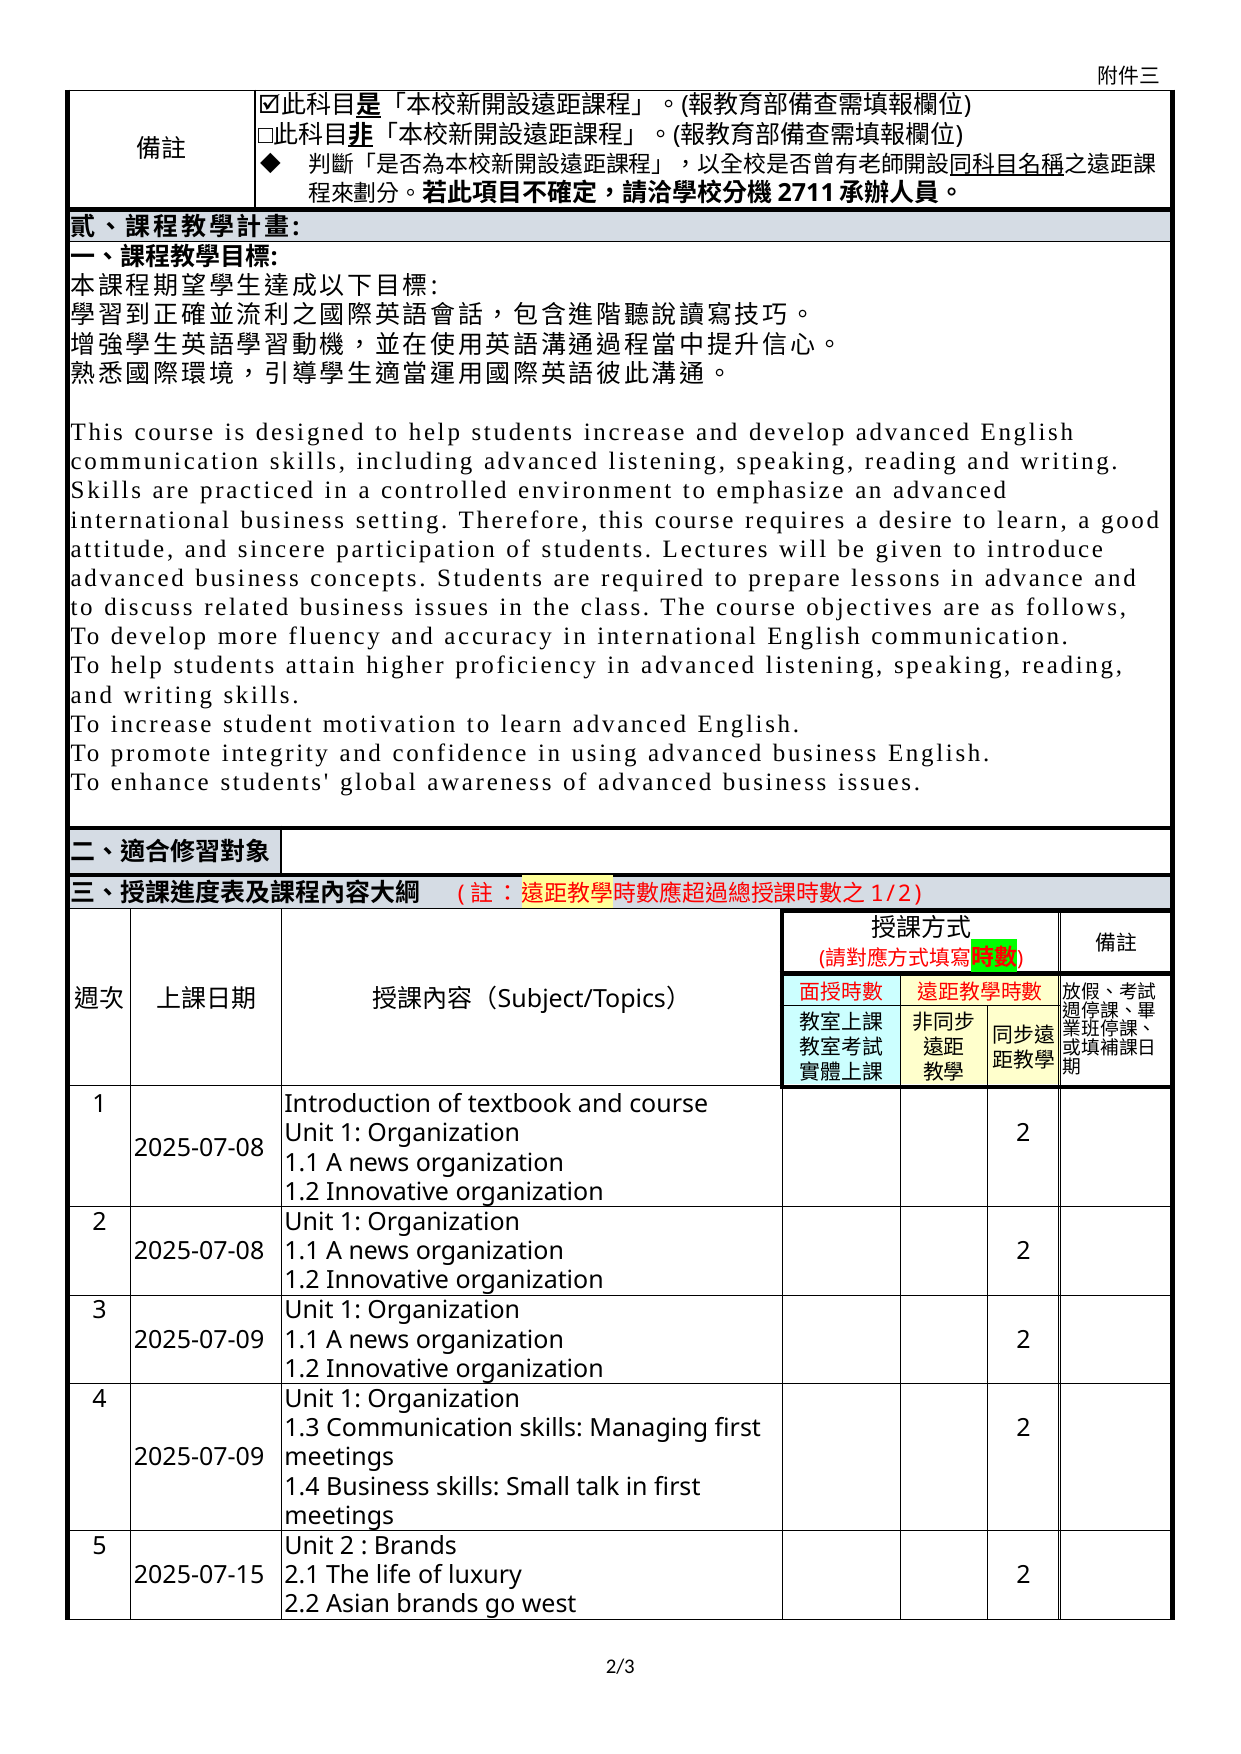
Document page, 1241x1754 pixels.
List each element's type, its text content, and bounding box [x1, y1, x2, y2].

table_cell [282, 830, 1170, 873]
table_cell 2025-07-08 [131, 1207, 281, 1294]
table_cell 2 [988, 1207, 1058, 1294]
table_cell [783, 1207, 900, 1294]
table_cell 遠距教學時數 [901, 976, 1058, 1005]
table_cell 2 [988, 1296, 1058, 1383]
table_cell [1061, 1089, 1170, 1206]
table_cell 3 [70, 1296, 130, 1383]
table_cell 週次 [70, 909, 130, 1084]
table_cell 2 [70, 1207, 130, 1294]
table_cell [901, 1296, 987, 1383]
table_cell [901, 1207, 987, 1294]
table_cell [783, 1089, 900, 1206]
table_cell 備註 [70, 91, 254, 207]
table_cell [1061, 1207, 1170, 1294]
table_cell [901, 1531, 987, 1618]
table_cell 一、課程教學目標: 本課程期望學生達成以下目標: 學習到正確並流利之國際英語會話，包含進階聽說讀寫技巧。 增強學生英語學習動機，並在使用英語溝通過程當中提升信心。 熟悉國際環境，引導學生適當運用國際英語彼此溝通。 This course is designed to help students increase and develop advanced English communication skills, including advanced listening, speaking, reading and writing. Skills are practiced in a controlled environment to emphasize an advanced international business setting. Therefore, this course requires a desire to learn, a good attitude, and sincere participation of students. Lectures will be given to introduce advanced business concepts. Students are required to prepare lessons in advance and to discuss related business issues in the class. The course objectives are as follows, To develop more fluency and accuracy in international English communication. To help students attain higher proficiency in advanced listening, speaking, reading, and writing skills. To increase student motivation to learn advanced English. To promote integrity and confidence in using advanced business English. To enhance students' global awareness of advanced business issues. [70, 242, 1170, 826]
table_cell [783, 1384, 900, 1530]
table_cell Unit 1: Organization 1.3 Communication skills: Managing first meetings 1.4 Business skills: Small talk in first meetings [282, 1384, 782, 1530]
table_cell 上課日期 [131, 909, 281, 1084]
table_cell 2025-07-08 [131, 1086, 281, 1206]
table_cell 非同步遠距 教學 [901, 1006, 987, 1084]
table_cell 面授時數 [784, 976, 900, 1005]
table_cell 2025-07-15 [131, 1531, 281, 1618]
table_cell Unit 2 : Brands 2.1 The life of luxury 2.2 Asian brands go west [282, 1531, 782, 1618]
table_cell 2025-07-09 [131, 1384, 281, 1530]
table_cell 備註 [1061, 913, 1170, 971]
table_cell 二、適合修習對象 [70, 830, 280, 873]
table_cell 5 [70, 1531, 130, 1618]
table_cell [783, 1296, 900, 1383]
table_cell 授課內容（Subject/Topics） [282, 909, 780, 1084]
table_cell Introduction of textbook and course Unit 1: Organization 1.1 A news organization 1.2 Innovative organization [282, 1086, 782, 1206]
table_cell 三、授課進度表及課程內容大綱 (註：遠距教學時數應超過總授課時數之1/2) [70, 877, 1170, 908]
table_cell Unit 1: Organization 1.1 A news organization 1.2 Innovative organization [282, 1207, 782, 1294]
table_cell 2025-07-09 [131, 1296, 281, 1383]
table_cell [1061, 1531, 1170, 1618]
table_cell [783, 1531, 900, 1618]
table_cell 貳、課程教學計畫: [70, 212, 1170, 241]
table_cell Unit 1: Organization 1.1 A news organization 1.2 Innovative organization [282, 1296, 782, 1383]
table_cell 此科目是「本校新開設遠距課程」。(報教育部備查需填報欄位) □此科目非「本校新開設遠距課程」。(報教育部備查需填報欄位) 判斷「是否為本校新開設遠距課程」，以全校是否曾有老師開設同科目名稱之遠距課程來劃分。若此項目不確定，請洽學校分機2711承辦人員。 [256, 91, 1170, 207]
table_cell 放假、考試週停課、畢業班停課、或填補課日期 [1061, 976, 1170, 1084]
table_cell 教室上課 教室考試 實體上課 [784, 1006, 900, 1084]
table_cell 授課方式 (請對應方式填寫時數) [784, 913, 1058, 971]
table_cell [901, 1089, 987, 1206]
table_cell [901, 1384, 987, 1530]
table_cell 同步遠距教學 [988, 1006, 1058, 1084]
table_cell [1061, 1384, 1170, 1530]
table_cell [1061, 1296, 1170, 1383]
table_cell 4 [70, 1384, 130, 1530]
table_cell 1 [70, 1086, 130, 1206]
table_cell 2 [988, 1384, 1058, 1530]
table_cell 2 [988, 1089, 1058, 1206]
table_cell 2 [988, 1531, 1058, 1618]
